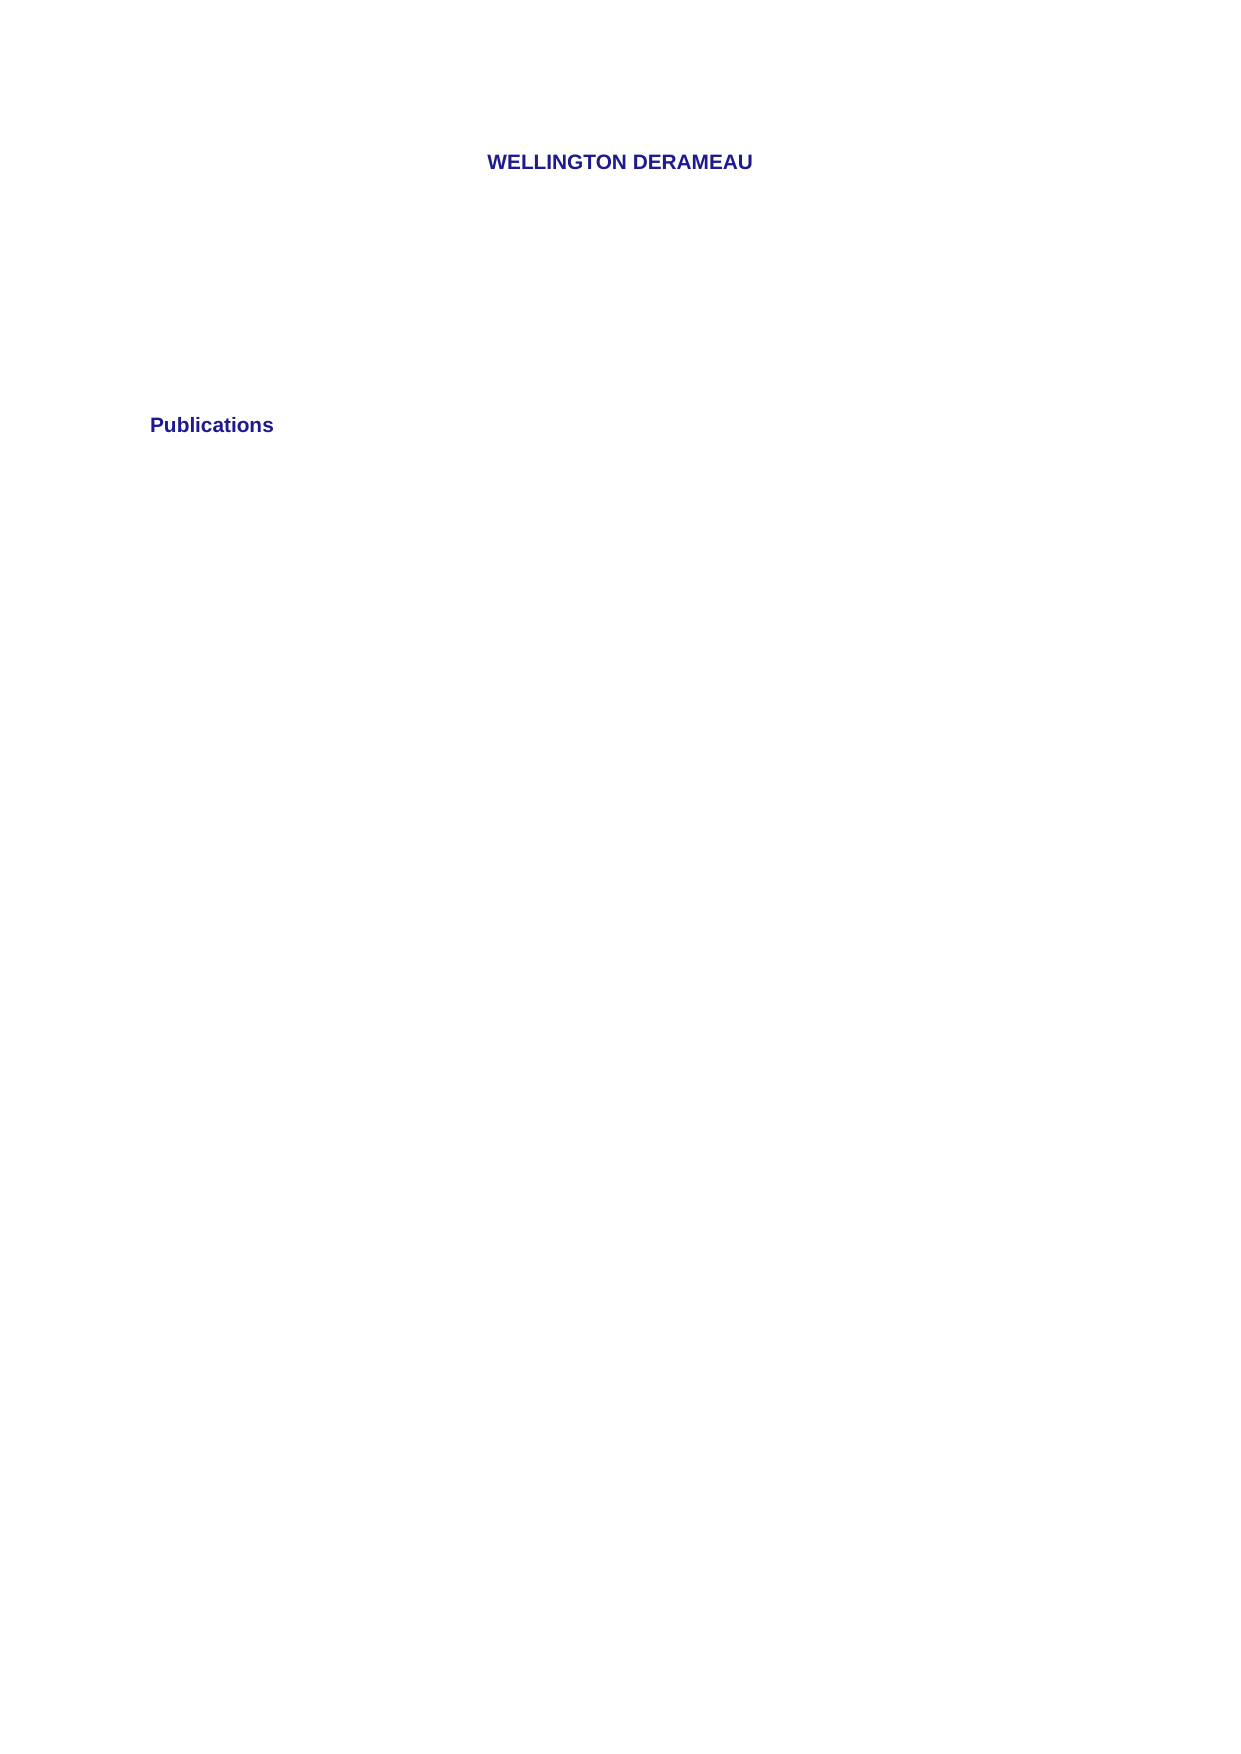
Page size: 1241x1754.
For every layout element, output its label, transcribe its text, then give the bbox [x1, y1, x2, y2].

subtitle Publications [150, 412, 1090, 436]
subtitle WELLINGTON DERAMEAU [150, 150, 1090, 174]
